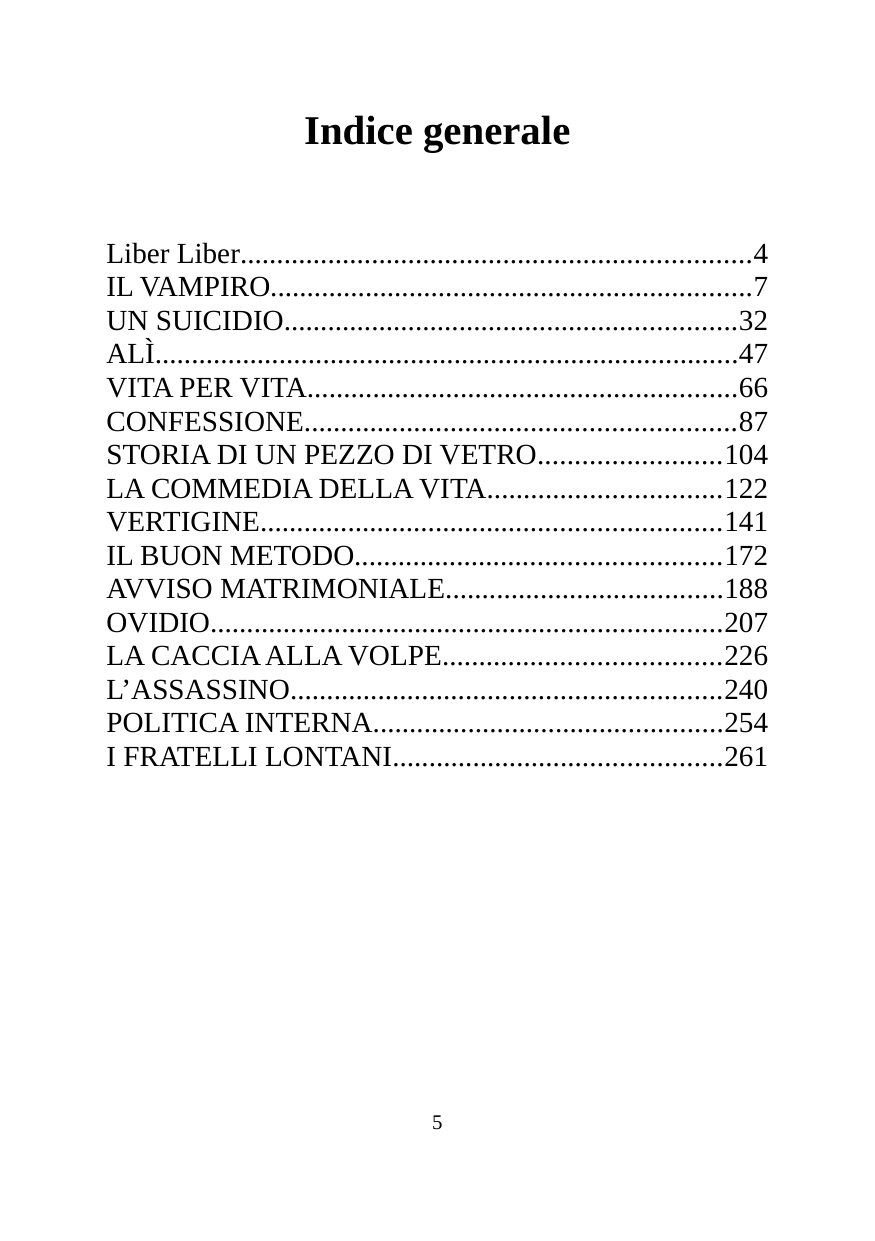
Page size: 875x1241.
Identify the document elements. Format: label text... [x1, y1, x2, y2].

text AVVISO MATRIMONIALE 188 [106, 571, 768, 605]
text POLITICA INTERNA 254 [106, 706, 768, 739]
text IL VAMPIRO 7 [106, 269, 768, 303]
text OVIDIO 207 [106, 605, 768, 638]
subtitle Indice generale [106, 106, 768, 153]
text LA COMMEDIA DELLA VITA 122 [106, 471, 768, 504]
text VERTIGINE 141 [106, 504, 768, 538]
text Liber Liber 4 [106, 236, 768, 269]
text IL BUON METODO 172 [106, 538, 768, 571]
text CONFESSIONE 87 [106, 404, 768, 437]
text UN SUICIDIO 32 [106, 303, 768, 337]
text STORIA DI UN PEZZO DI VETRO 104 [106, 437, 768, 471]
text VITA PER VITA 66 [106, 370, 768, 404]
text I FRATELLI LONTANI 261 [106, 739, 768, 773]
text LA CACCIA ALLA VOLPE 226 [106, 638, 768, 672]
text ALÌ 47 [106, 337, 768, 370]
text L’ASSASSINO 240 [106, 672, 768, 706]
